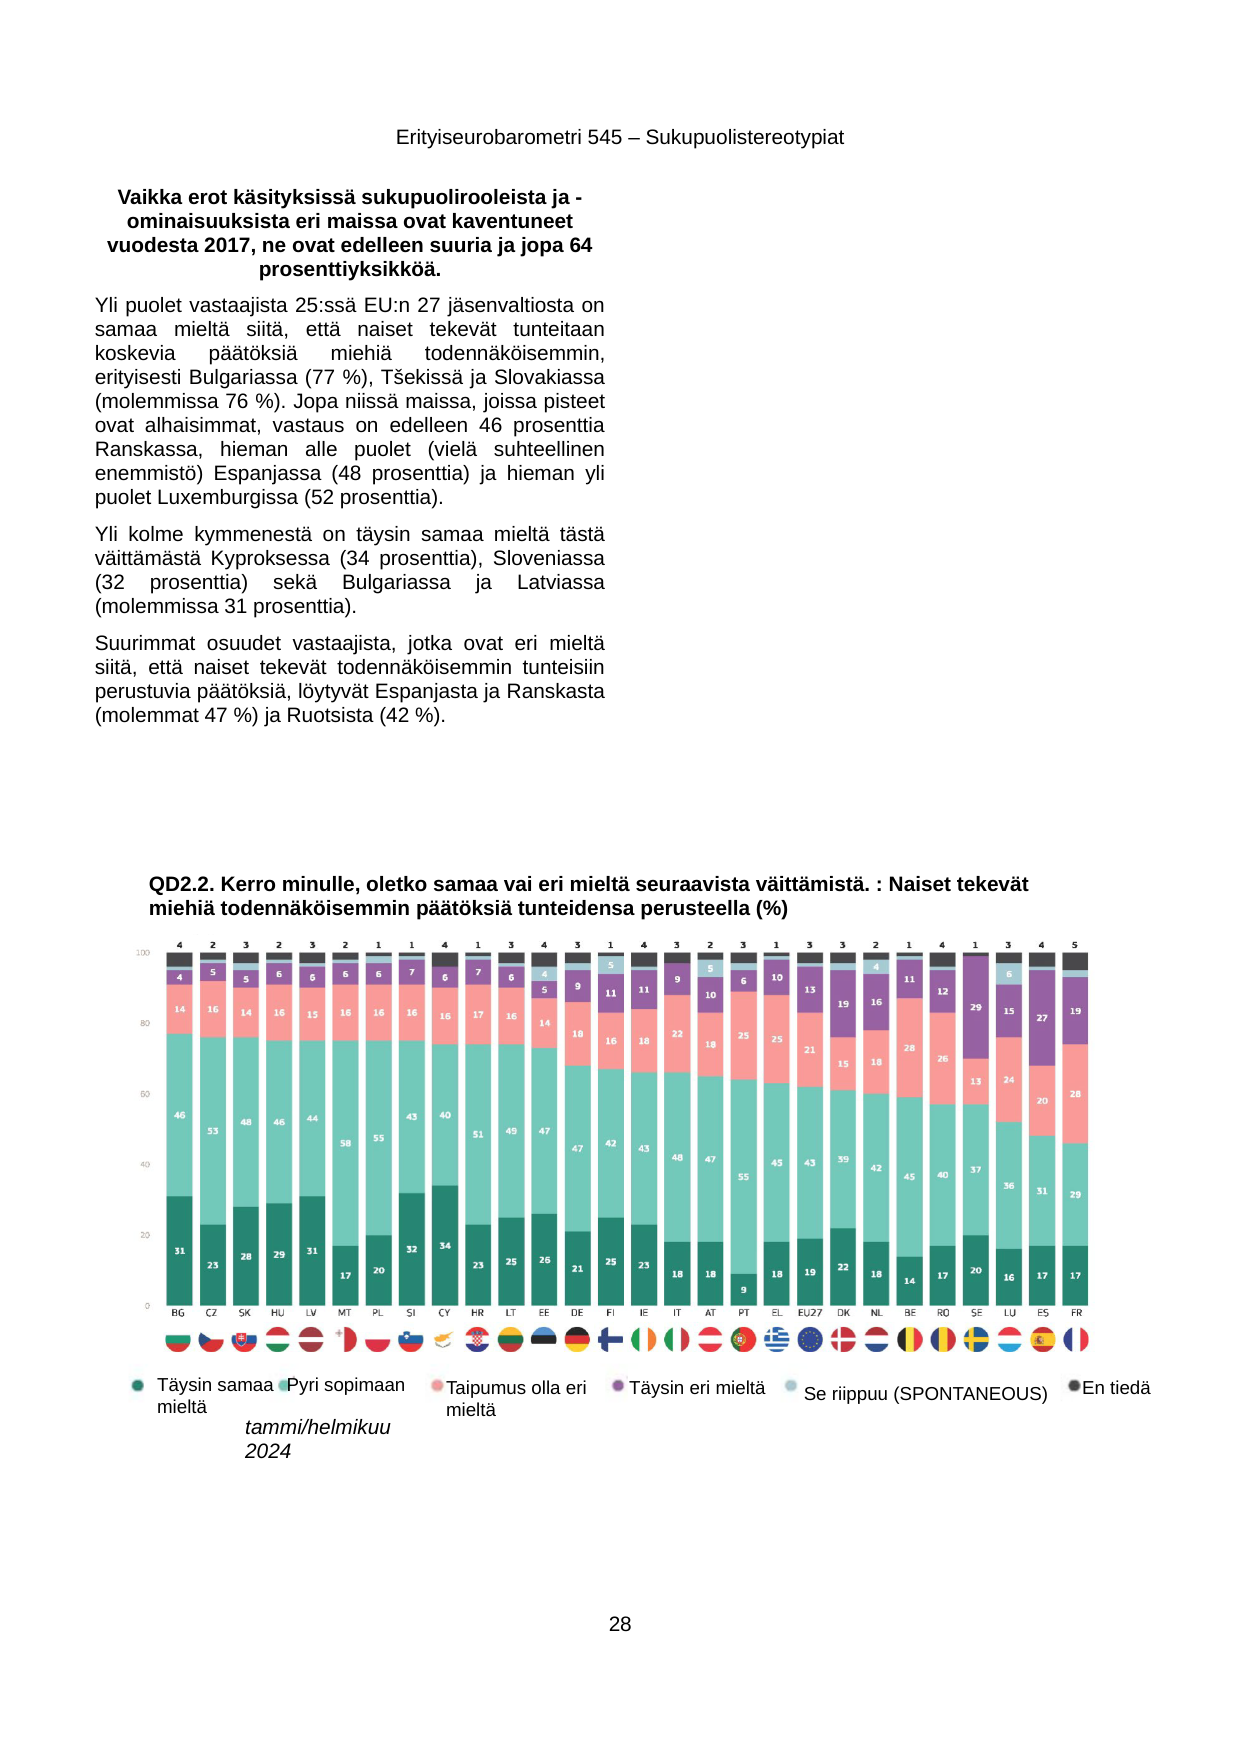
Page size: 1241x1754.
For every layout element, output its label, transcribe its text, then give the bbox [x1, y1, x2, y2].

text Yli kolme kymmenestä on täysin samaa mieltä tästä väittämästä Kyproksessa (34 prosenttia), Sloveniassa (32 prosenttia) sekä Bulgariassa ja Latviassa (molemmissa 31 prosenttia). [94, 522, 605, 618]
text Suurimmat osuudet vastaajista, jotka ovat eri mieltä siitä, että naiset tekevät todennäköisemmin tunteisiin perustuvia päätöksiä, löytyvät Espanjasta ja Ranskasta (molemmat 47 %) ja Ruotsista (42 %). [94, 631, 605, 726]
text Yli puolet vastaajista 25:ssä EU:n 27 jäsenvaltiosta on samaa mieltä siitä, että naiset tekevät tunteitaan koskevia päätöksiä miehiä todennäköisemmin, erityisesti Bulgariassa (77 %), Tšekissä ja Slovakiassa (molemmissa 76 %). Jopa niissä maissa, joissa pisteet ovat alhaisimmat, vastaus on edelleen 46 prosenttia Ranskassa, hieman alle puolet (vielä suhteellinen enemmistö) Espanjassa (48 prosenttia) ja hieman yli puolet Luxemburgissa (52 prosenttia). [94, 293, 605, 509]
picture [124, 934, 1099, 1406]
text Vaikka erot käsityksissä sukupuolirooleista ja -ominaisuuksista eri maissa ovat kaventuneet vuodesta 2017, ne ovat edelleen suuria ja jopa 64 prosenttiyksikköä. [94, 184, 605, 280]
